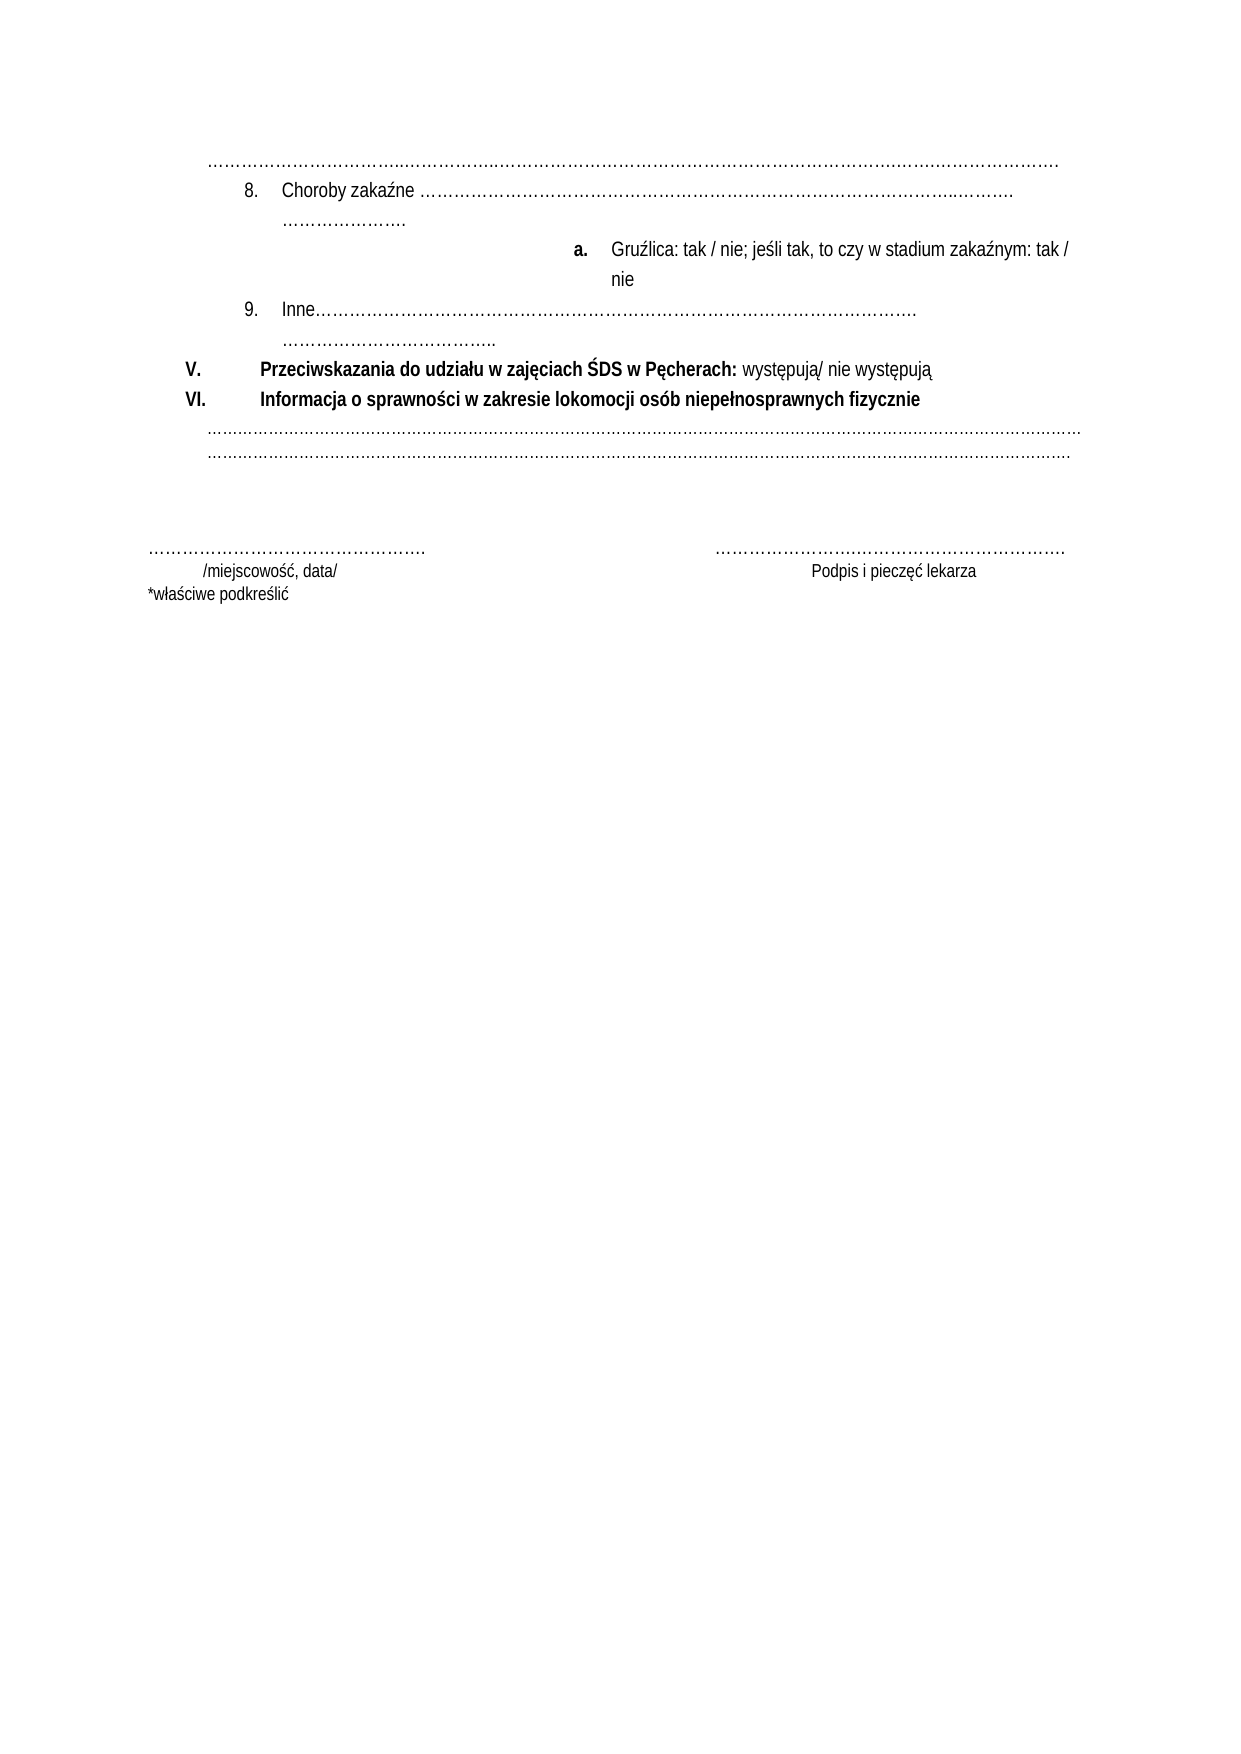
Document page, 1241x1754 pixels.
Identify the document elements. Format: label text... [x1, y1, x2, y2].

text /miejscowość, data/ Podpis i pieczęć lekarza [148, 560, 1093, 582]
list Przeciwskazania do udziału w zajęciach ŚDS w Pęcherach: występują/ nie występują [185, 357, 1093, 381]
list Inne…………………………………………………………………………………………….……………………………….. [244, 297, 1093, 351]
list Informacja o sprawności w zakresie lokomocji osób niepełnosprawnych fizycznie [185, 387, 1093, 411]
list ……………………………..……………..…………………………………………………………….…….…………………. [207, 148, 1093, 172]
list Choroby zakaźne …………………………………………………………………………………..……….…………………. [244, 177, 1093, 231]
text *właściwe podkreślić [148, 583, 1093, 605]
text …………………………………………. …………………….………………………………. [148, 535, 1093, 559]
text ……………………………………………………………………………………………………………………………………………………………………………………………………………………………………………………………………………………………………………. [207, 417, 1093, 463]
list Gruźlica: tak / nie; jeśli tak, to czy w stadium zakaźnym: tak / nie [574, 237, 1093, 291]
